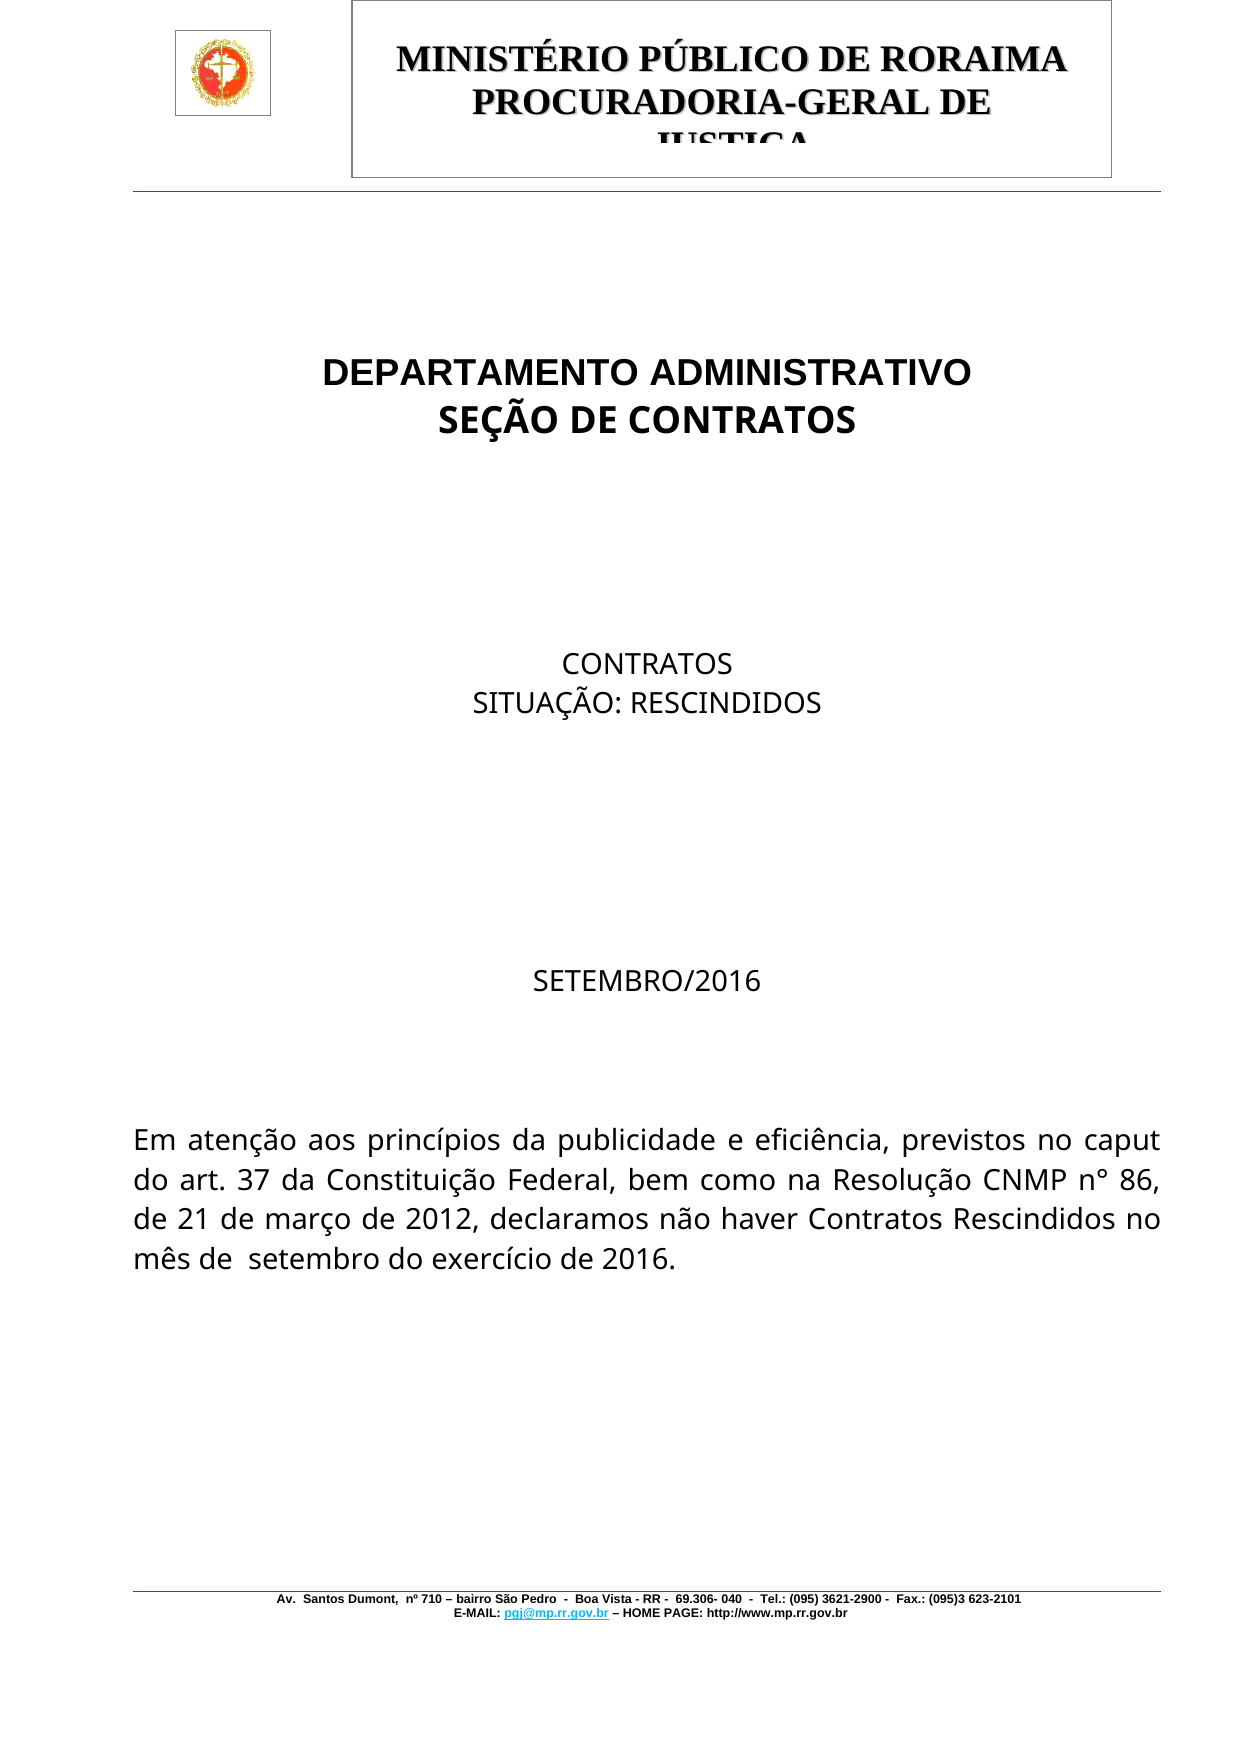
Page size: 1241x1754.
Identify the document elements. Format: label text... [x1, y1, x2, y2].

text SETEMBRO/2016 [133, 960, 1161, 1000]
picture [524, 1608, 534, 1618]
text CONTRATOS [133, 643, 1161, 683]
picture [190, 36, 256, 109]
text SITUAÇÃO: RESCINDIDOS [133, 683, 1161, 722]
text DEPARTAMENTO ADMINISTRATIVO [133, 350, 1161, 393]
text SEÇÃO DE CONTRATOS [133, 393, 1161, 444]
picture [526, 1610, 532, 1617]
text Em atenção aos princípios da publicidade e eficiência, previstos no caput do art. 37 da Constituição Federal, bem como na Resolução CNMP n° 86, de 21 de março de 2012, declaramos não haver Contratos Rescindidos no mês de setembro do exercício de 2016. [133, 1119, 1161, 1278]
